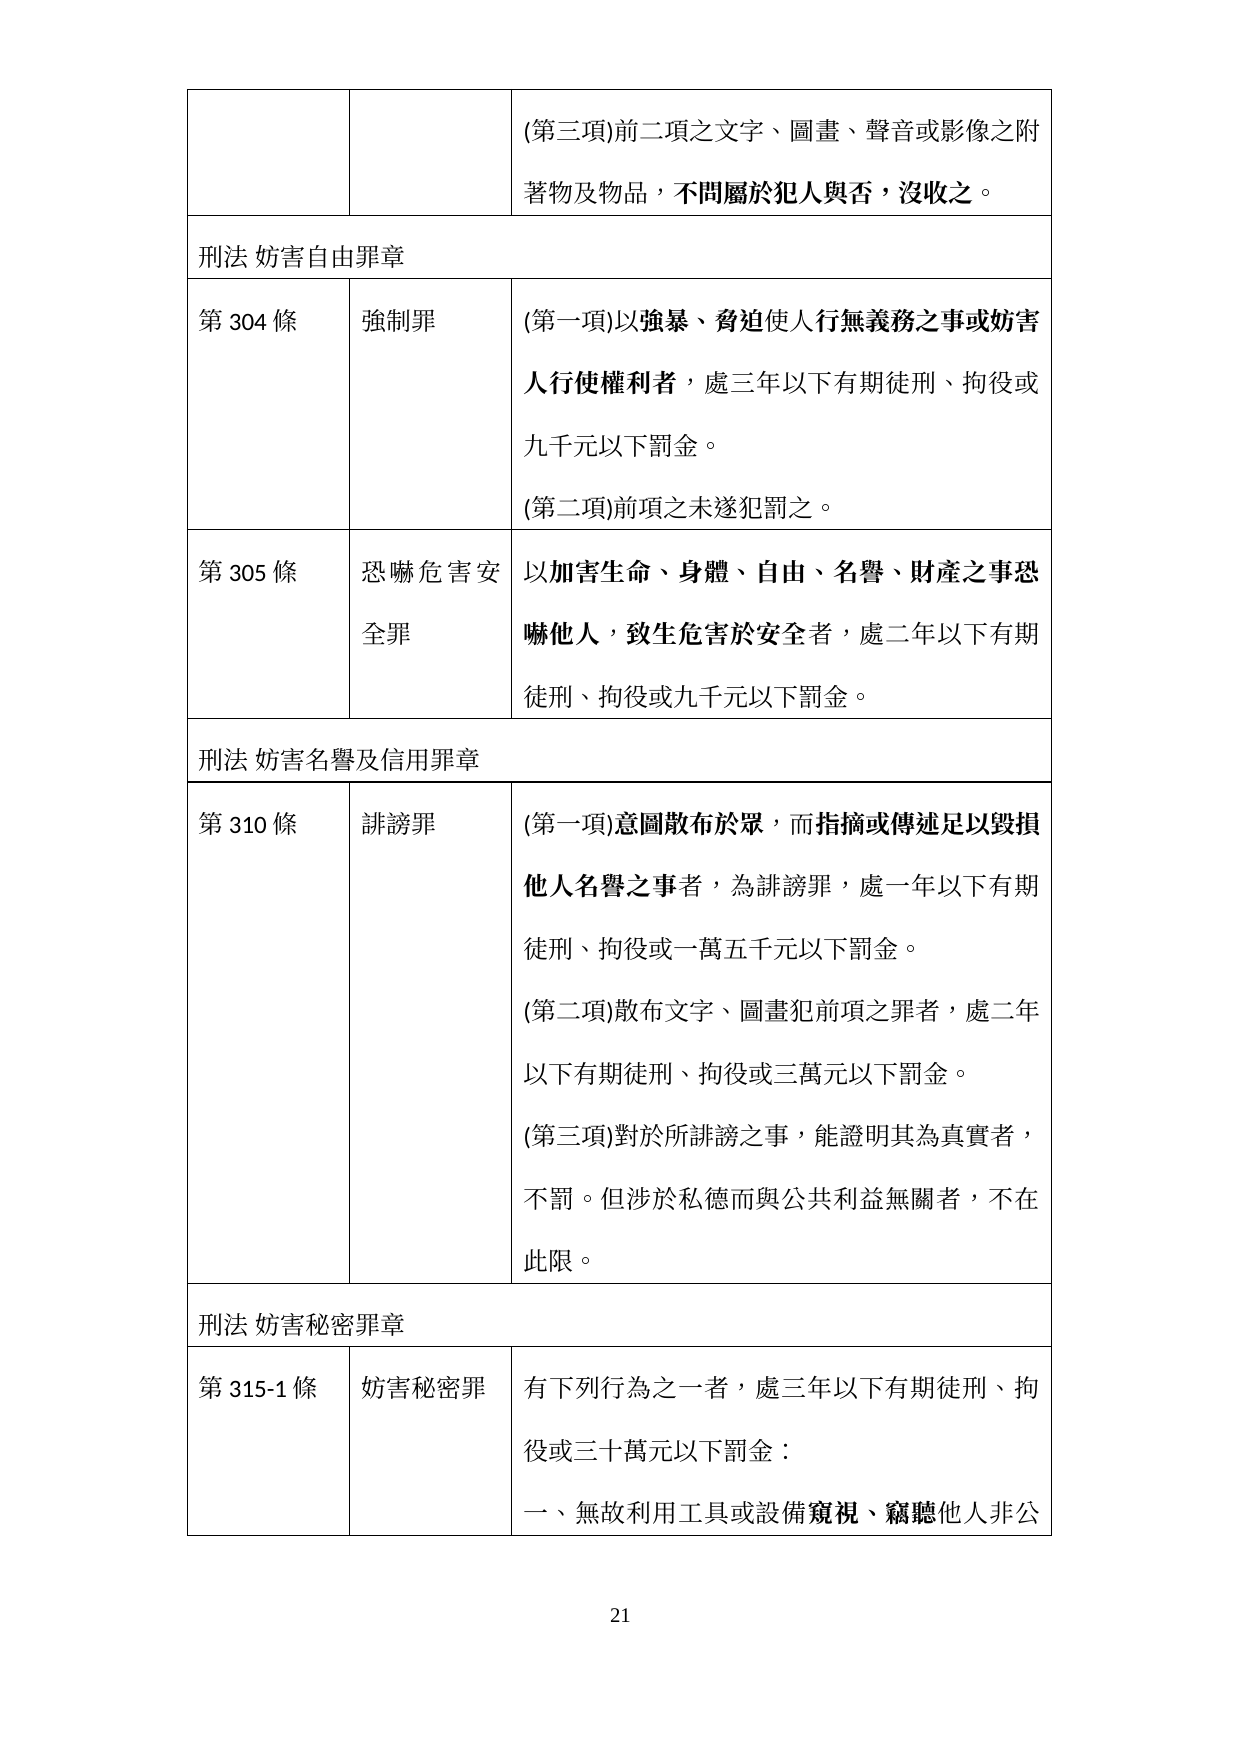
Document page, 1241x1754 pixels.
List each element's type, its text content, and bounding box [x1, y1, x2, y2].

table_cell (第一項)意圖散布於眾，而指摘或傳述足以毀損他人名譽之事者，為誹謗罪，處一年以下有期徒刑、拘役或一萬五千元以下罰金。 (第二項)散布文字、圖畫犯前項之罪者，處二年以下有期徒刑、拘役或三萬元以下罰金。 (第三項)對於所誹謗之事，能證明其為真實者，不罰。但涉於私德而與公共利益無關者，不在此限。 [512, 783, 1051, 1282]
table_cell 妨害秘密罪 [350, 1347, 511, 1534]
table_cell [350, 90, 511, 215]
table_cell 第310條 [188, 783, 349, 1282]
table_cell 恐嚇危害安全罪 [350, 530, 511, 718]
table_cell (第三項)前二項之文字、圖畫、聲音或影像之附著物及物品，不問屬於犯人與否，沒收之。 [512, 90, 1051, 215]
table_cell [188, 90, 349, 215]
table_cell 以加害生命、身體、自由、名譽、財產之事恐嚇他人，致生危害於安全者，處二年以下有期徒刑、拘役或九千元以下罰金。 [512, 530, 1051, 718]
table_cell (第一項)以強暴、脅迫使人行無義務之事或妨害人行使權利者，處三年以下有期徒刑、拘役或九千元以下罰金。 (第二項)前項之未遂犯罰之。 [512, 279, 1051, 529]
table_cell 刑法 妨害秘密罪章 [188, 1284, 1051, 1346]
table_cell 刑法 妨害自由罪章 [188, 216, 1051, 278]
table_cell 第315-1條 [188, 1347, 349, 1534]
table_cell 刑法 妨害名譽及信用罪章 [188, 719, 1051, 781]
table_cell 有下列行為之一者，處三年以下有期徒刑、拘役或三十萬元以下罰金： 一、無故利用工具或設備窺視、竊聽他人非公 [512, 1347, 1051, 1534]
table_cell 強制罪 [350, 279, 511, 529]
table_cell 第304條 [188, 279, 349, 529]
table_cell 第305條 [188, 530, 349, 718]
table_cell 誹謗罪 [350, 783, 511, 1282]
